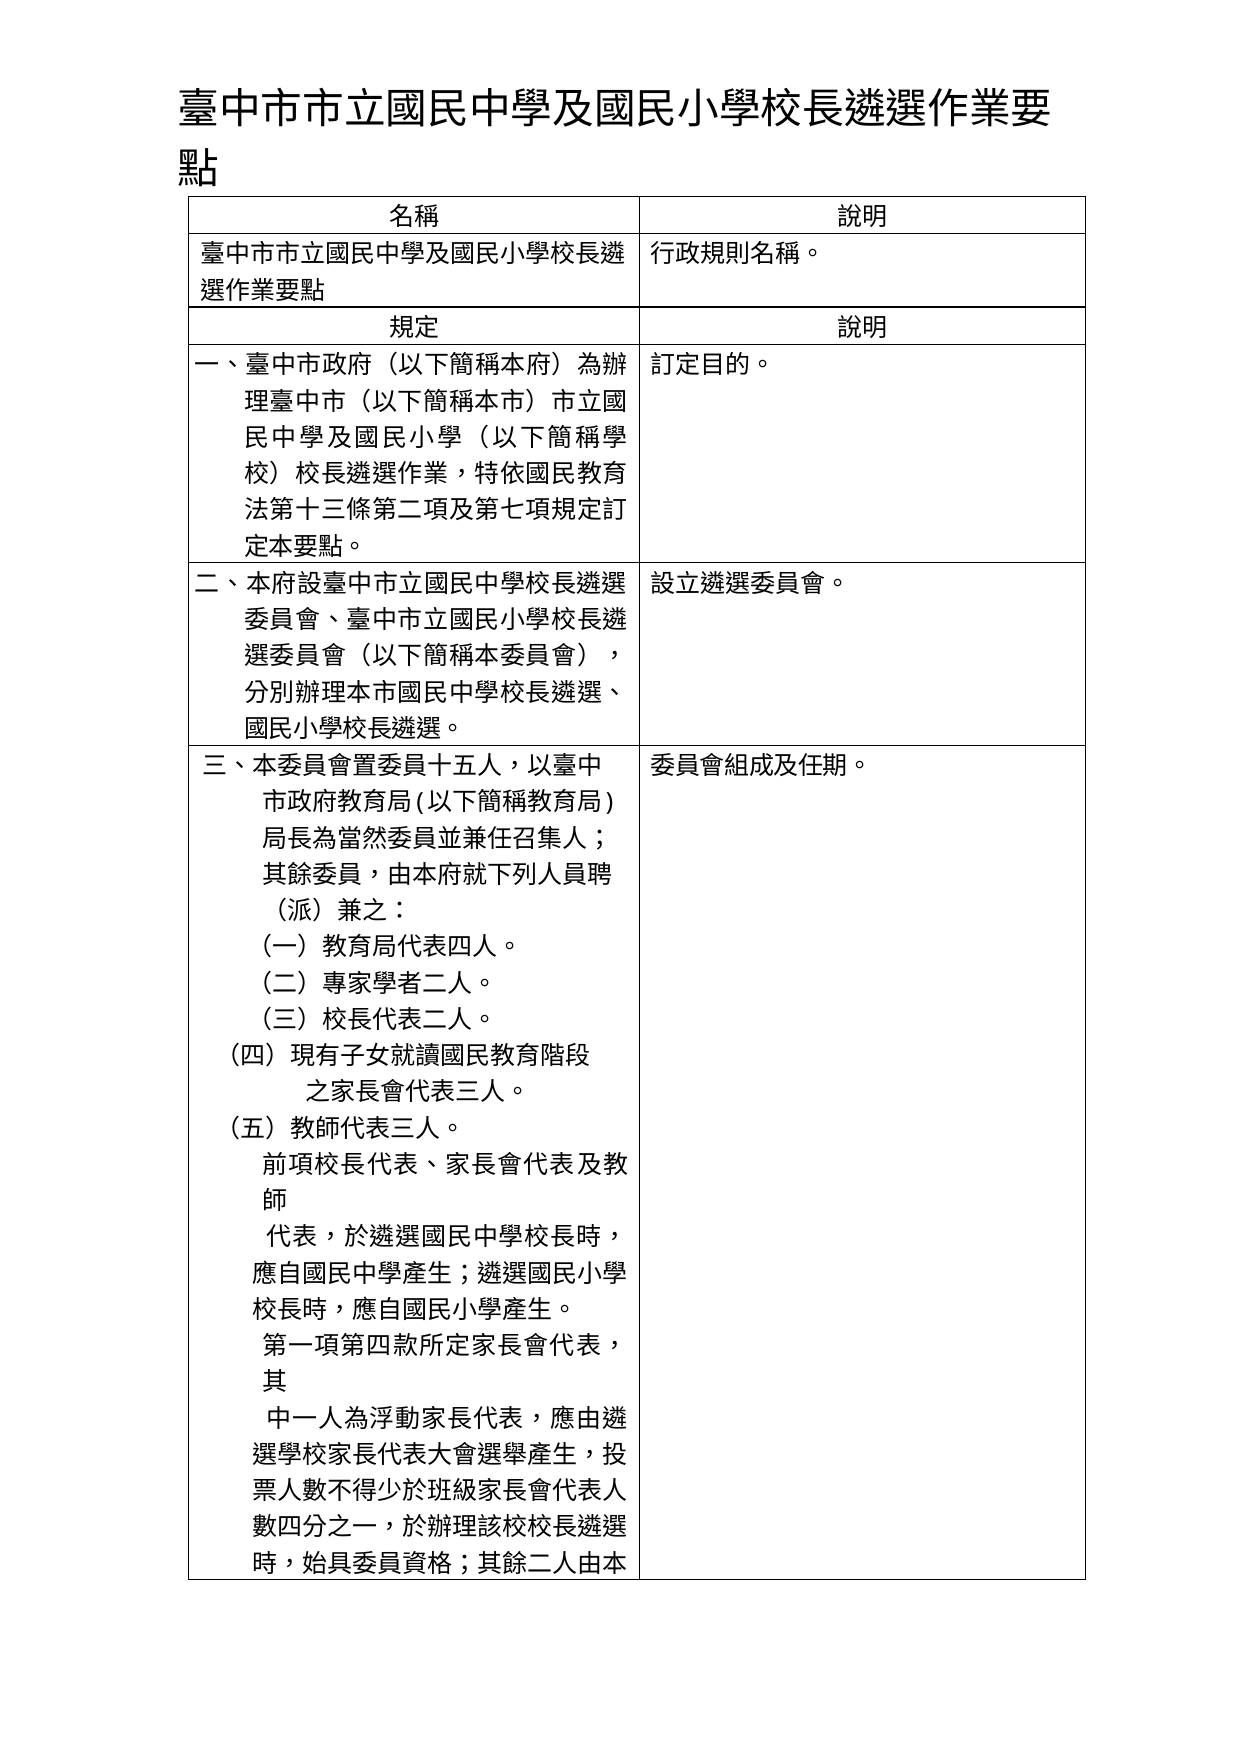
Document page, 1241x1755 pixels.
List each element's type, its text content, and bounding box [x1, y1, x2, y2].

text 臺中市市立國民中學及國民小學校長遴選作業要點 [177, 75, 1093, 196]
table_cell 設立遴選委員會。 [640, 563, 1085, 744]
table_header 說明 [640, 197, 1085, 233]
table_cell 一、臺中市政府（以下簡稱本府）為辦理臺中市（以下簡稱本市）市立國民中學及國民小學（以下簡稱學校）校長遴選作業，特依國民教育法第十三條第二項及第七項規定訂定本要點。 [189, 345, 639, 562]
table_cell 臺中市市立國民中學及國民小學校長遴選作業要點 [189, 234, 639, 306]
table_cell 行政規則名稱。 [640, 234, 1085, 306]
table_header 名稱 [189, 197, 639, 233]
table_cell 說明 [640, 308, 1085, 344]
table_cell 三、本委員會置委員十五人，以臺中 市政府教育局(以下簡稱教育局) 局長為當然委員並兼任召集人； 其餘委員，由本府就下列人員聘 （派）兼之： （一）教育局代表四人。 （二）專家學者二人。 （三）校長代表二人。 （四）現有子女就讀國民教育階段 之家長會代表三人。 （五）教師代表三人。 前項校長代表、家長會代表及教師 代表，於遴選國民中學校長時，應自國民中學產生；遴選國民小學校長時，應自國民小學產生。 第一項第四款所定家長會代表，其 中一人為浮動家長代表，應由遴選學校家長代表大會選舉產生，投票人數不得少於班級家長會代表人數四分之一，於辦理該校校長遴選時，始具委員資格；其餘二人由本 [189, 746, 639, 1579]
table_cell 二、本府設臺中市立國民中學校長遴選委員會、臺中市立國民小學校長遴選委員會（以下簡稱本委員會），分別辦理本市國民中學校長遴選、國民小學校長遴選。 [189, 563, 639, 744]
table_cell 訂定目的。 [640, 345, 1085, 562]
table_cell 委員會組成及任期。 [640, 746, 1085, 1579]
table_cell 規定 [189, 308, 639, 344]
